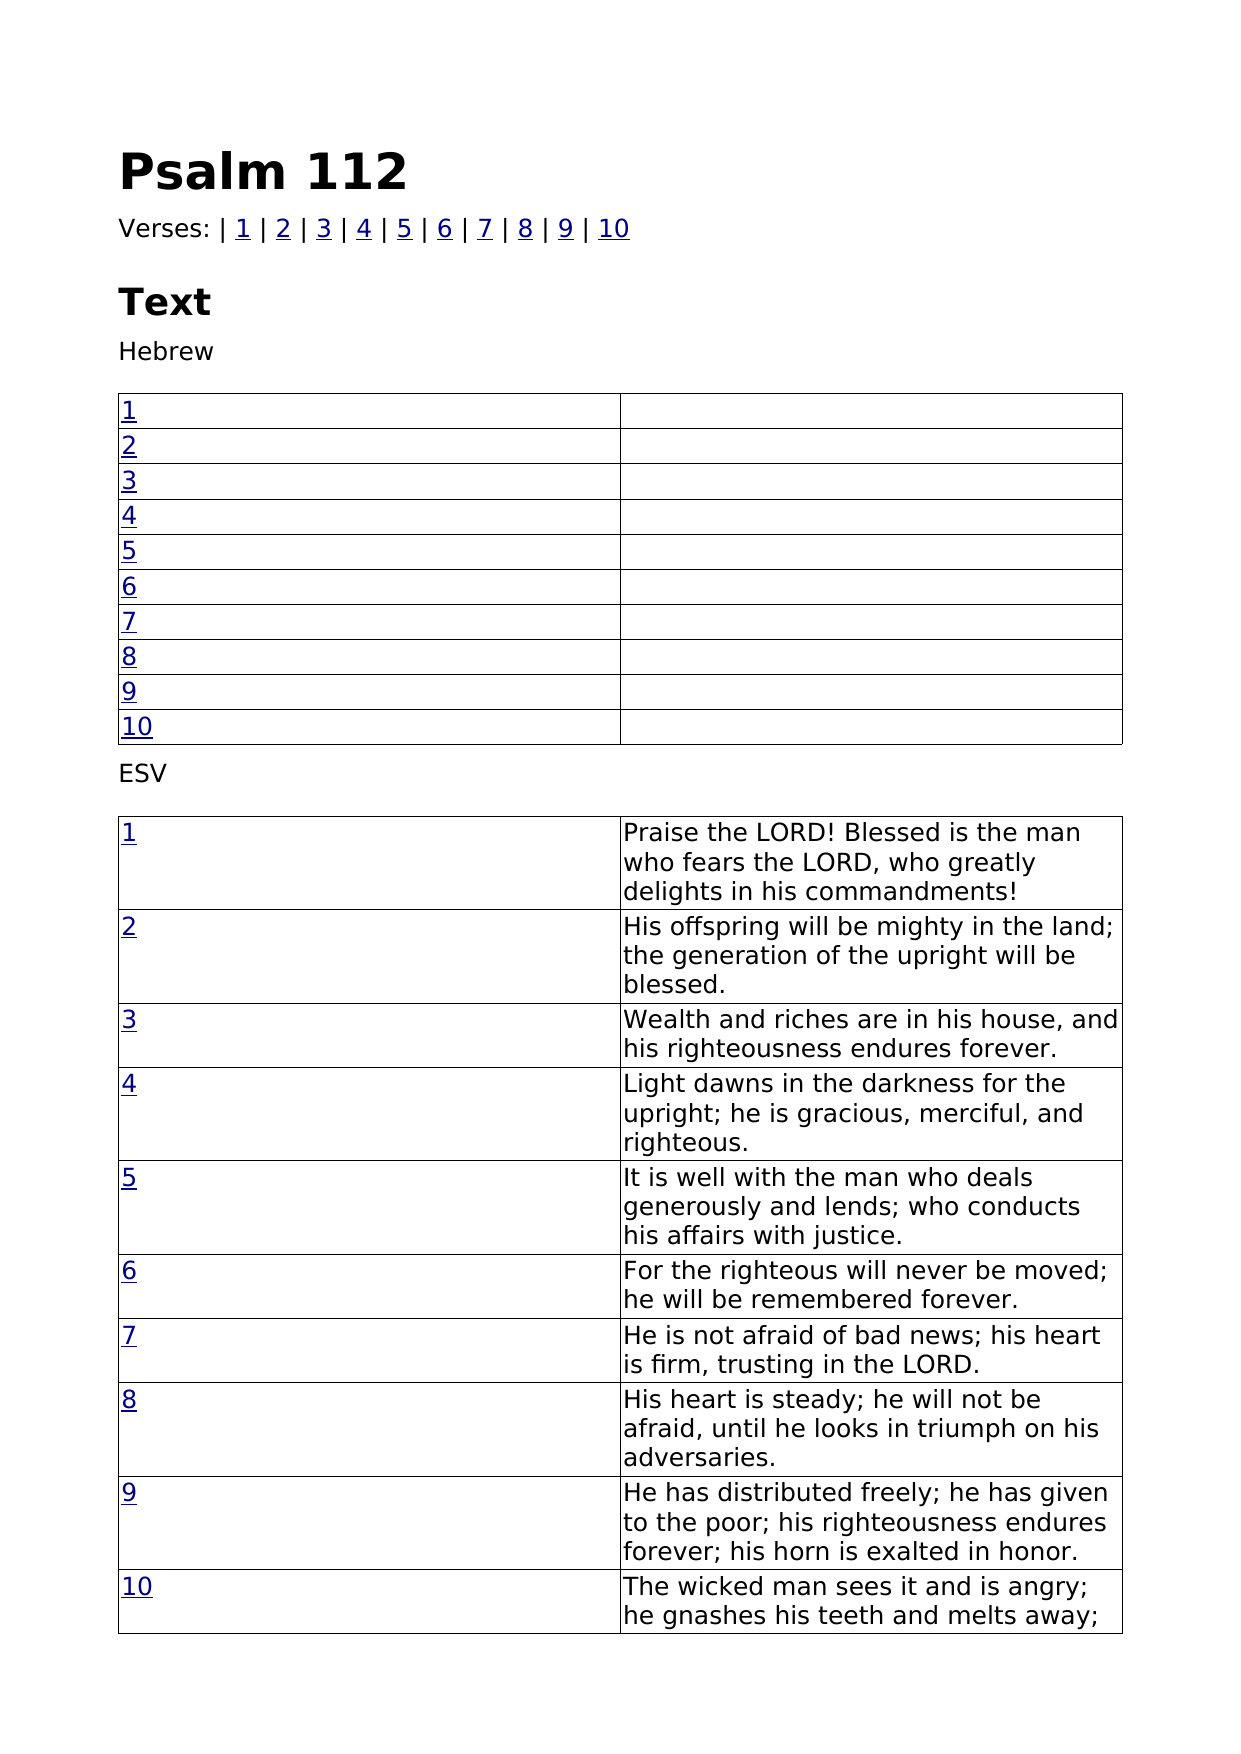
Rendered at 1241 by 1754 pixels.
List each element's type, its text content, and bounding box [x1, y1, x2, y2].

table_cell [621, 535, 1122, 569]
text ESV [118, 759, 1122, 788]
subtitle Text [118, 281, 1122, 324]
table_cell The wicked man sees it and is angry; he gnashes his teeth and melts away; [621, 1570, 1122, 1633]
text Verses: | 1 | 2 | 3 | 4 | 5 | 6 | 7 | 8 | 9 | 10 [118, 214, 1122, 243]
table_cell His offspring will be mighty in the land; the generation of the upright will be blessed. [621, 910, 1122, 1002]
table_cell [621, 710, 1122, 744]
table_cell Wealth and riches are in his house, and his righteousness endures forever. [621, 1004, 1122, 1067]
table_header Praise the LORD! Blessed is the man who fears the LORD, who greatly delights in his commandments! [621, 817, 1122, 909]
table_cell 4 [119, 500, 620, 533]
table_cell For the righteous will never be moved; he will be remembered forever. [621, 1255, 1122, 1318]
table_cell 2 [119, 429, 620, 463]
table_header 1 [119, 817, 620, 909]
text Hebrew [118, 337, 1122, 366]
table_cell He has distributed freely; he has given to the poor; his righteousness endures forever; his horn is exalted in honor. [621, 1477, 1122, 1569]
table_cell His heart is steady; he will not be afraid, until he looks in triumph on his adversaries. [621, 1383, 1122, 1476]
subtitle Psalm 112 [118, 143, 1122, 201]
table_cell It is well with the man who deals generously and lends; who conducts his affairs with justice. [621, 1161, 1122, 1253]
table_header 1 [119, 394, 620, 428]
table_cell 8 [119, 1383, 620, 1476]
table_cell 2 [119, 910, 620, 1002]
table_cell 3 [119, 1004, 620, 1067]
table_cell He is not afraid of bad news; his heart is firm, trusting in the LORD. [621, 1319, 1122, 1382]
table_cell 10 [119, 1570, 620, 1633]
table_cell [621, 605, 1122, 639]
table_cell 10 [119, 710, 620, 744]
table_cell 9 [119, 1477, 620, 1569]
table_cell [621, 500, 1122, 533]
table_header [621, 394, 1122, 428]
table_cell 5 [119, 535, 620, 569]
table_cell [621, 675, 1122, 709]
table_cell 6 [119, 1255, 620, 1318]
table_cell [621, 464, 1122, 498]
table_cell 3 [119, 464, 620, 498]
table_cell [621, 640, 1122, 674]
table_cell Light dawns in the darkness for the upright; he is gracious, merciful, and righteous. [621, 1068, 1122, 1160]
table_cell 7 [119, 1319, 620, 1382]
table_cell 7 [119, 605, 620, 639]
table_cell 8 [119, 640, 620, 674]
table_cell [621, 429, 1122, 463]
table_cell 6 [119, 570, 620, 604]
table_cell 4 [119, 1068, 620, 1160]
table_cell [621, 570, 1122, 604]
table_cell 5 [119, 1161, 620, 1253]
table_cell 9 [119, 675, 620, 709]
